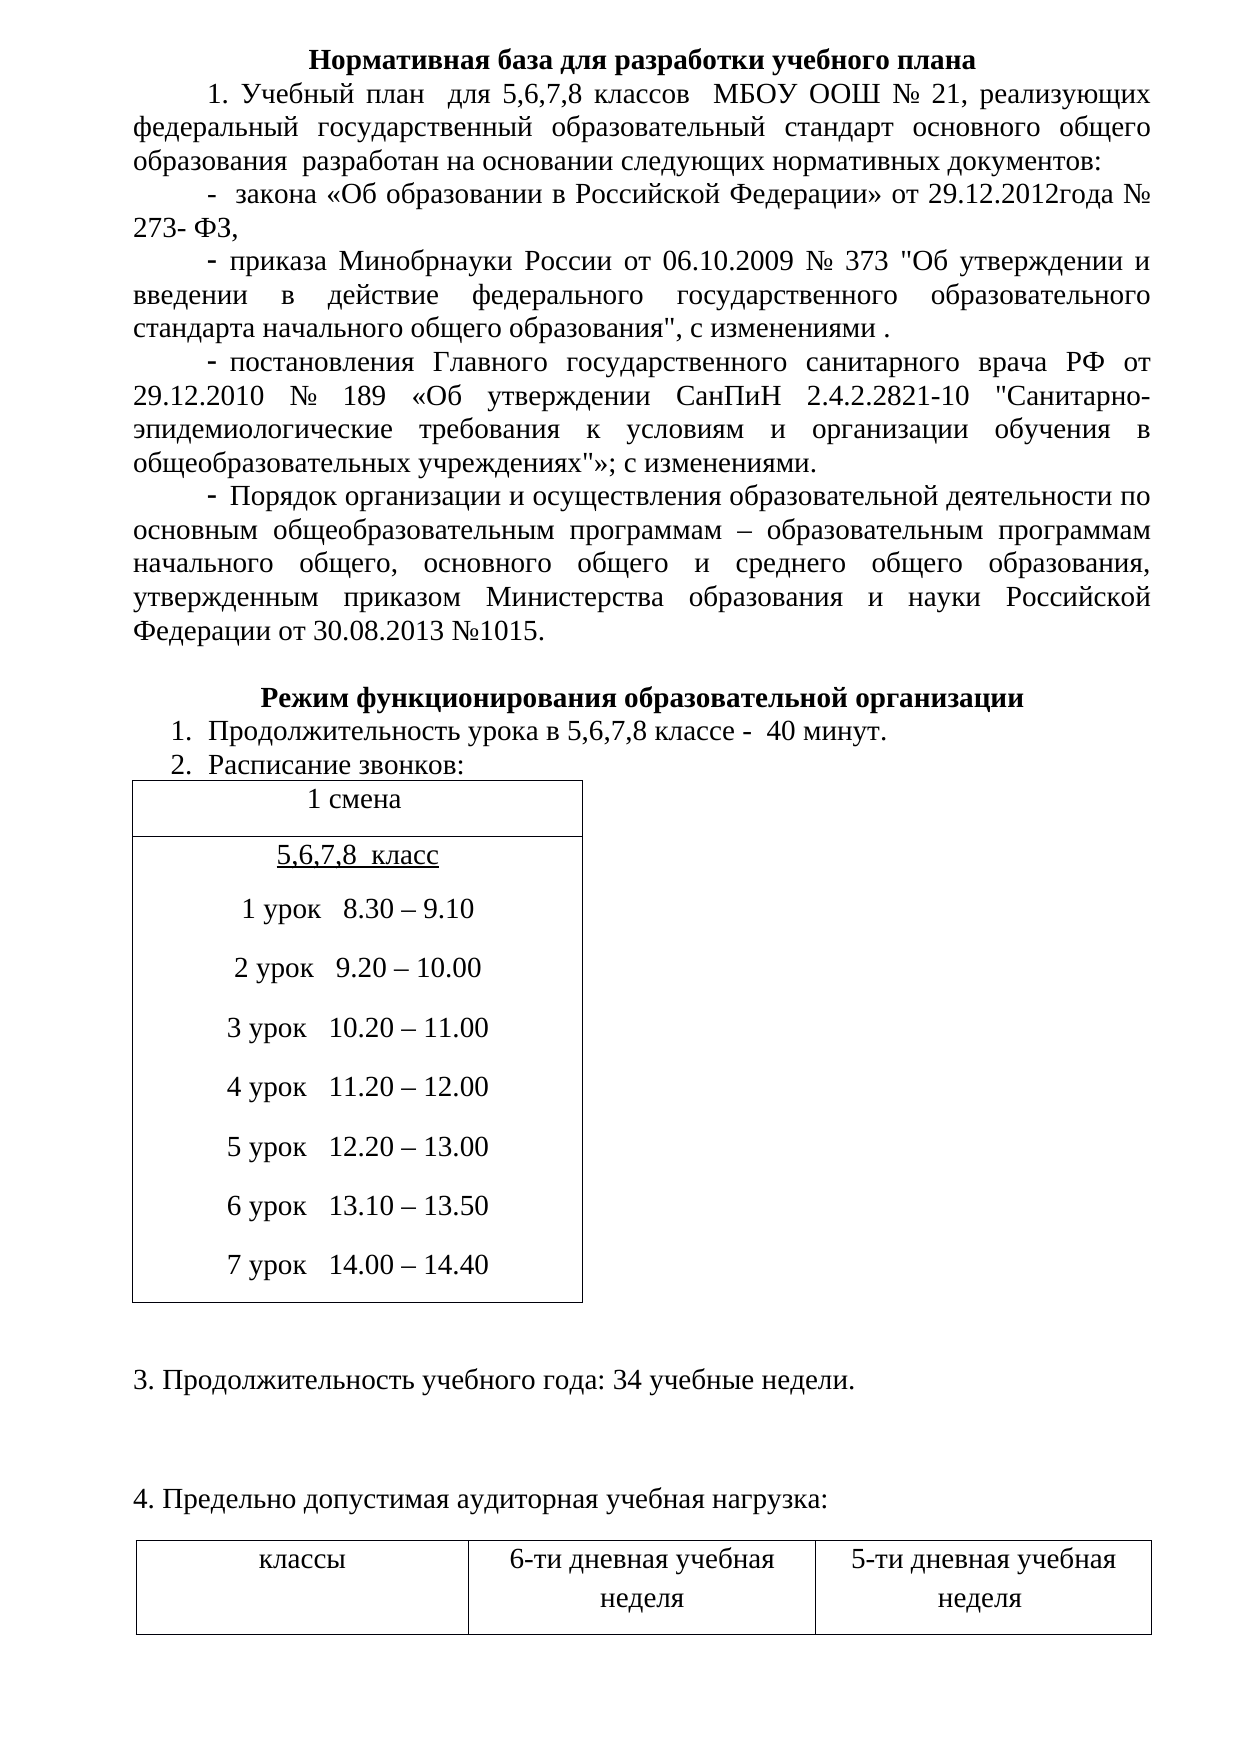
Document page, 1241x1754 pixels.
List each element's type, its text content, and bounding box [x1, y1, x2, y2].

table_header 6-ти дневная учебная неделя [469, 1541, 815, 1634]
text Режим функционирования образовательной организации [133, 680, 1152, 713]
list Порядок организации и осуществления образовательной деятельности по основным общеобразовательным программам – образовательным программам начального общего, основного общего и среднего общего образования, утвержденным приказом Министерства образования и науки Российской Федерации от 30.08.2013 №1015. [133, 478, 1152, 646]
text 3. Продолжительность учебного года: 34 учебные недели. [133, 1362, 1152, 1396]
list приказа Минобрнауки России от 06.10.2009 № 373 "Об утверждении и введении в действие федерального государственного образовательного стандарта начального общего образования", с изменениями . [133, 243, 1152, 344]
table_header 5-ти дневная учебная неделя [816, 1541, 1151, 1634]
text 4. Предельно допустимая аудиторная учебная нагрузка: [133, 1481, 1152, 1514]
text 1. Учебный план для 5,6,7,8 классов МБОУ ООШ № 21, реализующих федеральный государственный образовательный стандарт основного общего образования разработан на основании следующих нормативных документов: [133, 76, 1152, 176]
text Нормативная база для разработки учебного плана [133, 42, 1152, 76]
table_cell 1 урок 8.30 – 9.10 2 урок 9.20 – 10.00 3 урок 10.20 – 11.00 4 урок 11.20 – 12.00 5 урок 12.20 – 13.00 6 урок 13.10 – 13.50 7 урок 14.00 – 14.40 [133, 891, 582, 1302]
list постановления Главного государственного санитарного врача РФ от 29.12.2010 № 189 «Об утверждении СанПиН 2.4.2.2821-10 "Санитарно-эпидемиологические требования к условиям и организации обучения в общеобразовательных учреждениях"»; с изменениями. [133, 344, 1152, 478]
table_header классы [137, 1541, 468, 1634]
text - закона «Об образовании в Российской Федерации» от 29.12.2012года № 273- ФЗ, [133, 176, 1152, 243]
list Расписание звонков: [170, 747, 1152, 780]
list Продолжительность урока в 5,6,7,8 классе - 40 минут. [170, 713, 1152, 747]
table_cell 5,6,7,8 класс [133, 837, 582, 891]
table_header 1 смена [133, 781, 582, 836]
